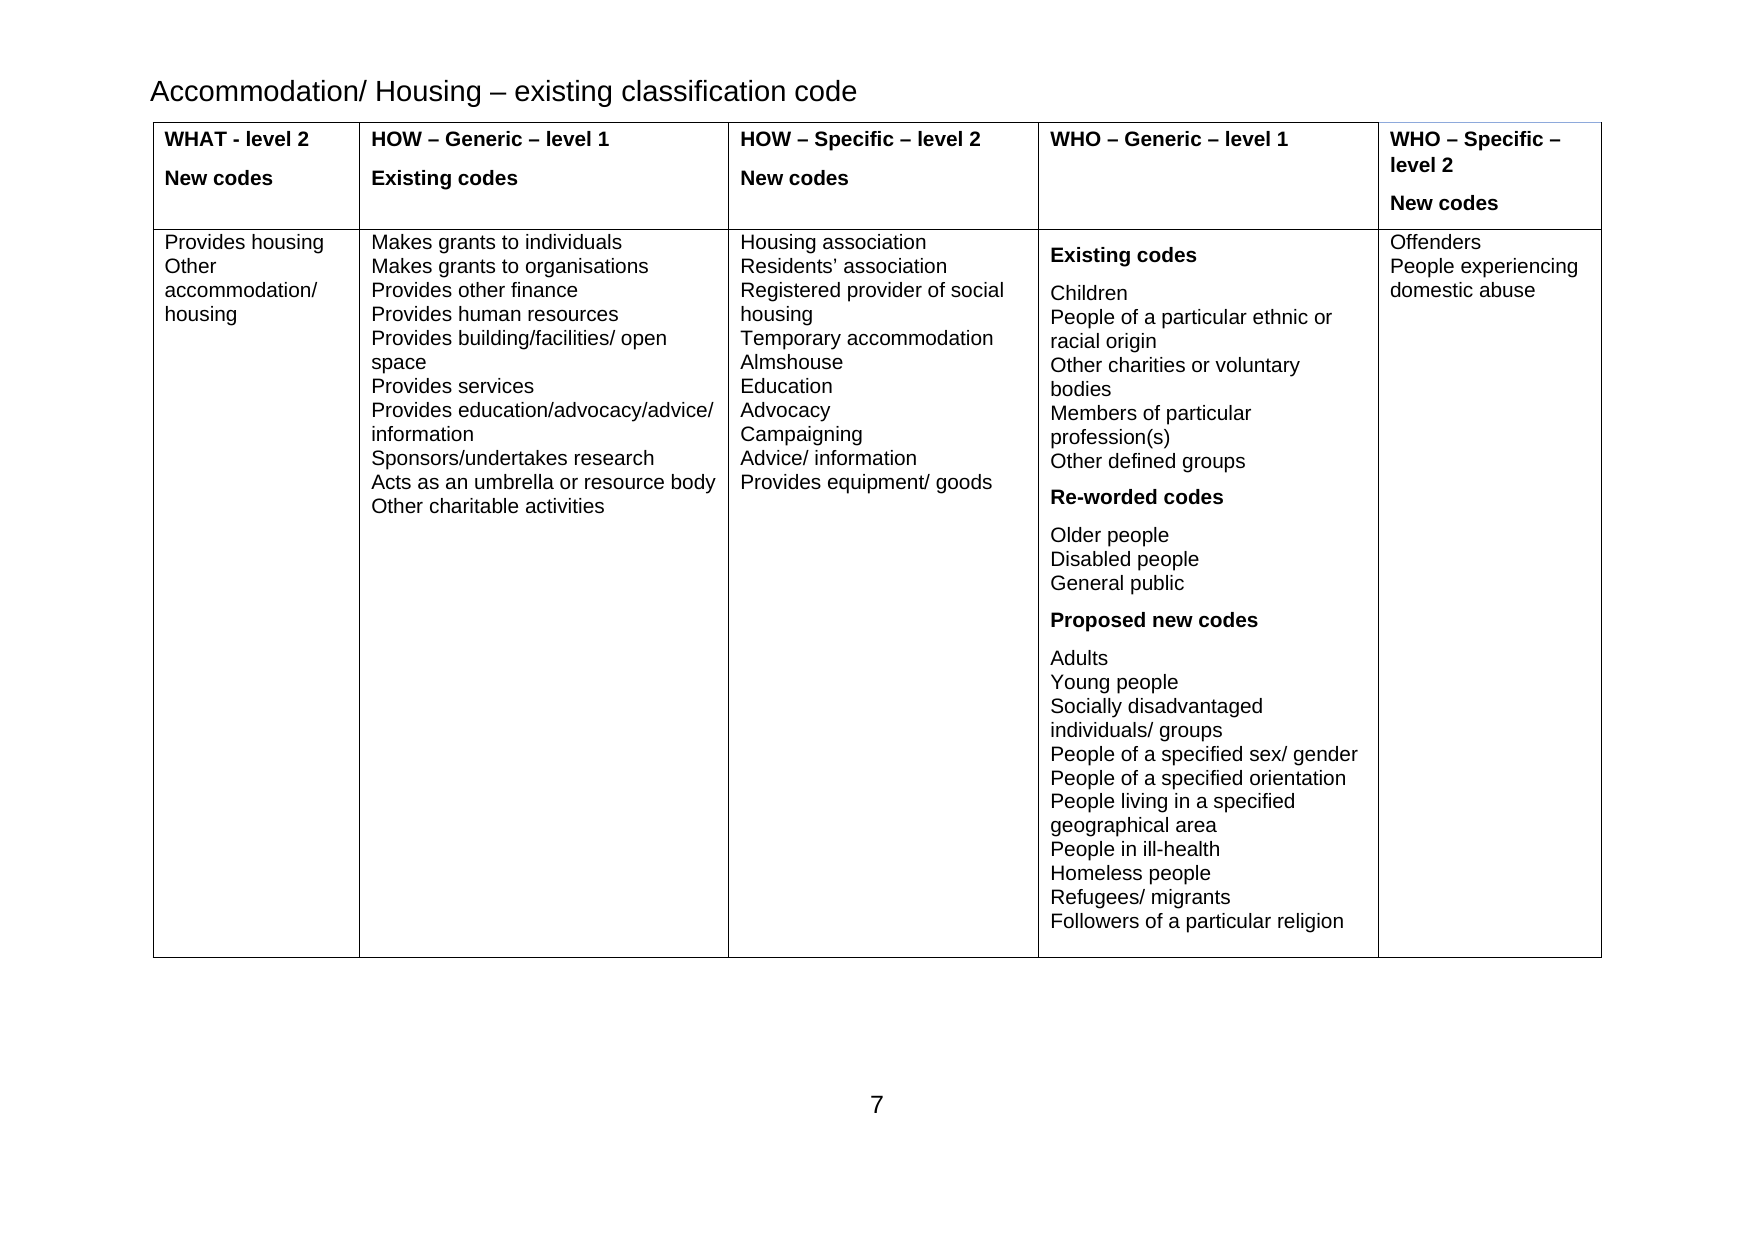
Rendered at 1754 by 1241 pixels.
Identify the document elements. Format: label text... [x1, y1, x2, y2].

table_header WHO – Specific – level 2 New codes [1379, 123, 1601, 229]
table_cell Makes grants to individuals Makes grants to organisations Provides other finance Provides human resources Provides building/facilities/ open space Provides services Provides education/advocacy/advice/ information Sponsors/undertakes research Acts as an umbrella or resource body Other charitable activities [360, 230, 728, 957]
table_header WHAT - level 2 New codes [154, 123, 359, 229]
table_cell Existing codes Children People of a particular ethnic or racial origin Other charities or voluntary bodies Members of particular profession(s) Other defined groups Re-worded codes Older people Disabled people General public Proposed new codes Adults Young people Socially disadvantaged individuals/ groups People of a specified sex/ gender People of a specified orientation People living in a specified geographical area People in ill-health Homeless people Refugees/ migrants Followers of a particular religion [1039, 230, 1378, 957]
table_header WHO – Generic – level 1 [1039, 123, 1378, 229]
table_cell Provides housing Other accommodation/ housing [154, 230, 359, 957]
table_cell Housing association Residents’ association Registered provider of social housing Temporary accommodation Almshouse Education Advocacy Campaigning Advice/ information Provides equipment/ goods [729, 230, 1038, 957]
table_header HOW – Specific – level 2 New codes [729, 123, 1038, 229]
subtitle Accommodation/ Housing – existing classification code [150, 74, 1604, 107]
table_header HOW – Generic – level 1 Existing codes [360, 123, 728, 229]
table_cell Offenders People experiencing domestic abuse [1379, 230, 1601, 957]
